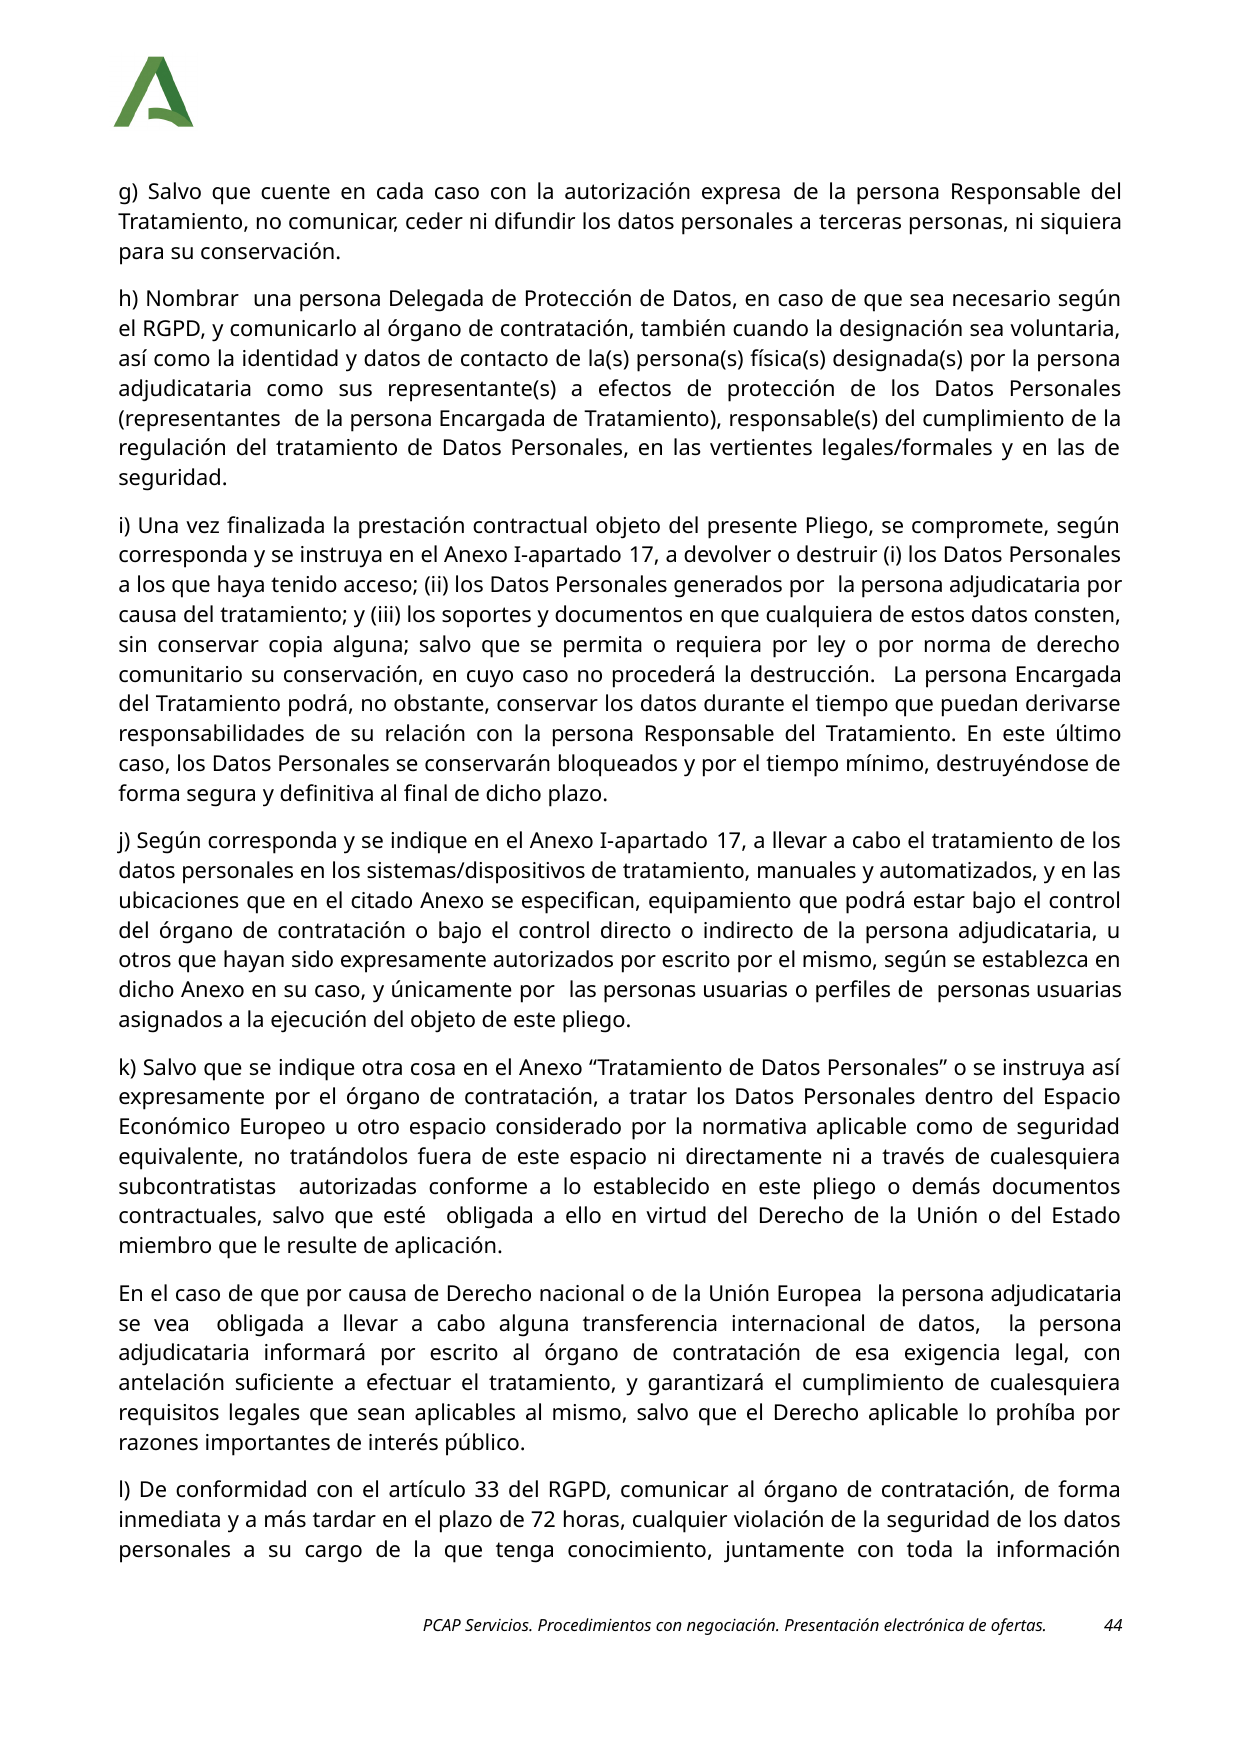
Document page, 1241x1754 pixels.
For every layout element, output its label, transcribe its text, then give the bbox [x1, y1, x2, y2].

text k) Salvo que se indique otra cosa en el Anexo “Tratamiento de Datos Personales” o se instruya así expresamente por el órgano de contratación, a tratar los Datos Personales dentro del Espacio Económico Europeo u otro espacio considerado por la normativa aplicable como de seguridad equivalente, no tratándolos fuera de este espacio ni directamente ni a través de cualesquiera subcontratistas autorizadas conforme a lo establecido en este pliego o demás documentos contractuales, salvo que esté obligada a ello en virtud del Derecho de la Unión o del Estado miembro que le resulte de aplicación. [118, 1052, 1122, 1260]
text j) Según corresponda y se indique en el Anexo I-apartado 17, a llevar a cabo el tratamiento de los datos personales en los sistemas/dispositivos de tratamiento, manuales y automatizados, y en las ubicaciones que en el citado Anexo se especifican, equipamiento que podrá estar bajo el control del órgano de contratación o bajo el control directo o indirecto de la persona adjudicataria, u otros que hayan sido expresamente autorizados por escrito por el mismo, según se establezca en dicho Anexo en su caso, y únicamente por las personas usuarias o perfiles de personas usuarias asignados a la ejecución del objeto de este pliego. [118, 825, 1122, 1034]
text i) Una vez finalizada la prestación contractual objeto del presente Pliego, se compromete, según corresponda y se instruya en el Anexo I-apartado 17, a devolver o destruir (i) los Datos Personales a los que haya tenido acceso; (ii) los Datos Personales generados por la persona adjudicataria por causa del tratamiento; y (iii) los soportes y documentos en que cualquiera de estos datos consten, sin conservar copia alguna; salvo que se permita o requiera por ley o por norma de derecho comunitario su conservación, en cuyo caso no procederá la destrucción. La persona Encargada del Tratamiento podrá, no obstante, conservar los datos durante el tiempo que puedan derivarse responsabilidades de su relación con la persona Responsable del Tratamiento. En este último caso, los Datos Personales se conservarán bloqueados y por el tiempo mínimo, destruyéndose de forma segura y definitiva al final de dicho plazo. [118, 510, 1122, 808]
text h) Nombrar una persona Delegada de Protección de Datos, en caso de que sea necesario según el RGPD, y comunicarlo al órgano de contratación, también cuando la designación sea voluntaria, así como la identidad y datos de contacto de la(s) persona(s) física(s) designada(s) por la persona adjudicataria como sus representante(s) a efectos de protección de los Datos Personales (representantes de la persona Encargada de Tratamiento), responsable(s) del cumplimiento de la regulación del tratamiento de Datos Personales, en las vertientes legales/formales y en las de seguridad. [118, 283, 1122, 492]
text En el caso de que por causa de Derecho nacional o de la Unión Europea la persona adjudicataria se vea obligada a llevar a cabo alguna transferencia internacional de datos, la persona adjudicataria informará por escrito al órgano de contratación de esa exigencia legal, con antelación suficiente a efectuar el tratamiento, y garantizará el cumplimiento de cualesquiera requisitos legales que sean aplicables al mismo, salvo que el Derecho aplicable lo prohíba por razones importantes de interés público. [118, 1278, 1122, 1457]
text l) De conformidad con el artículo 33 del RGPD, comunicar al órgano de contratación, de forma inmediata y a más tardar en el plazo de 72 horas, cualquier violación de la seguridad de los datos personales a su cargo de la que tenga conocimiento, juntamente con toda la información [118, 1474, 1122, 1564]
text g) Salvo que cuente en cada caso con la autorización expresa de la persona Responsable del Tratamiento, no comunicar, ceder ni difundir los datos personales a terceras personas, ni siquiera para su conservación. [118, 176, 1122, 266]
picture [109, 52, 198, 131]
